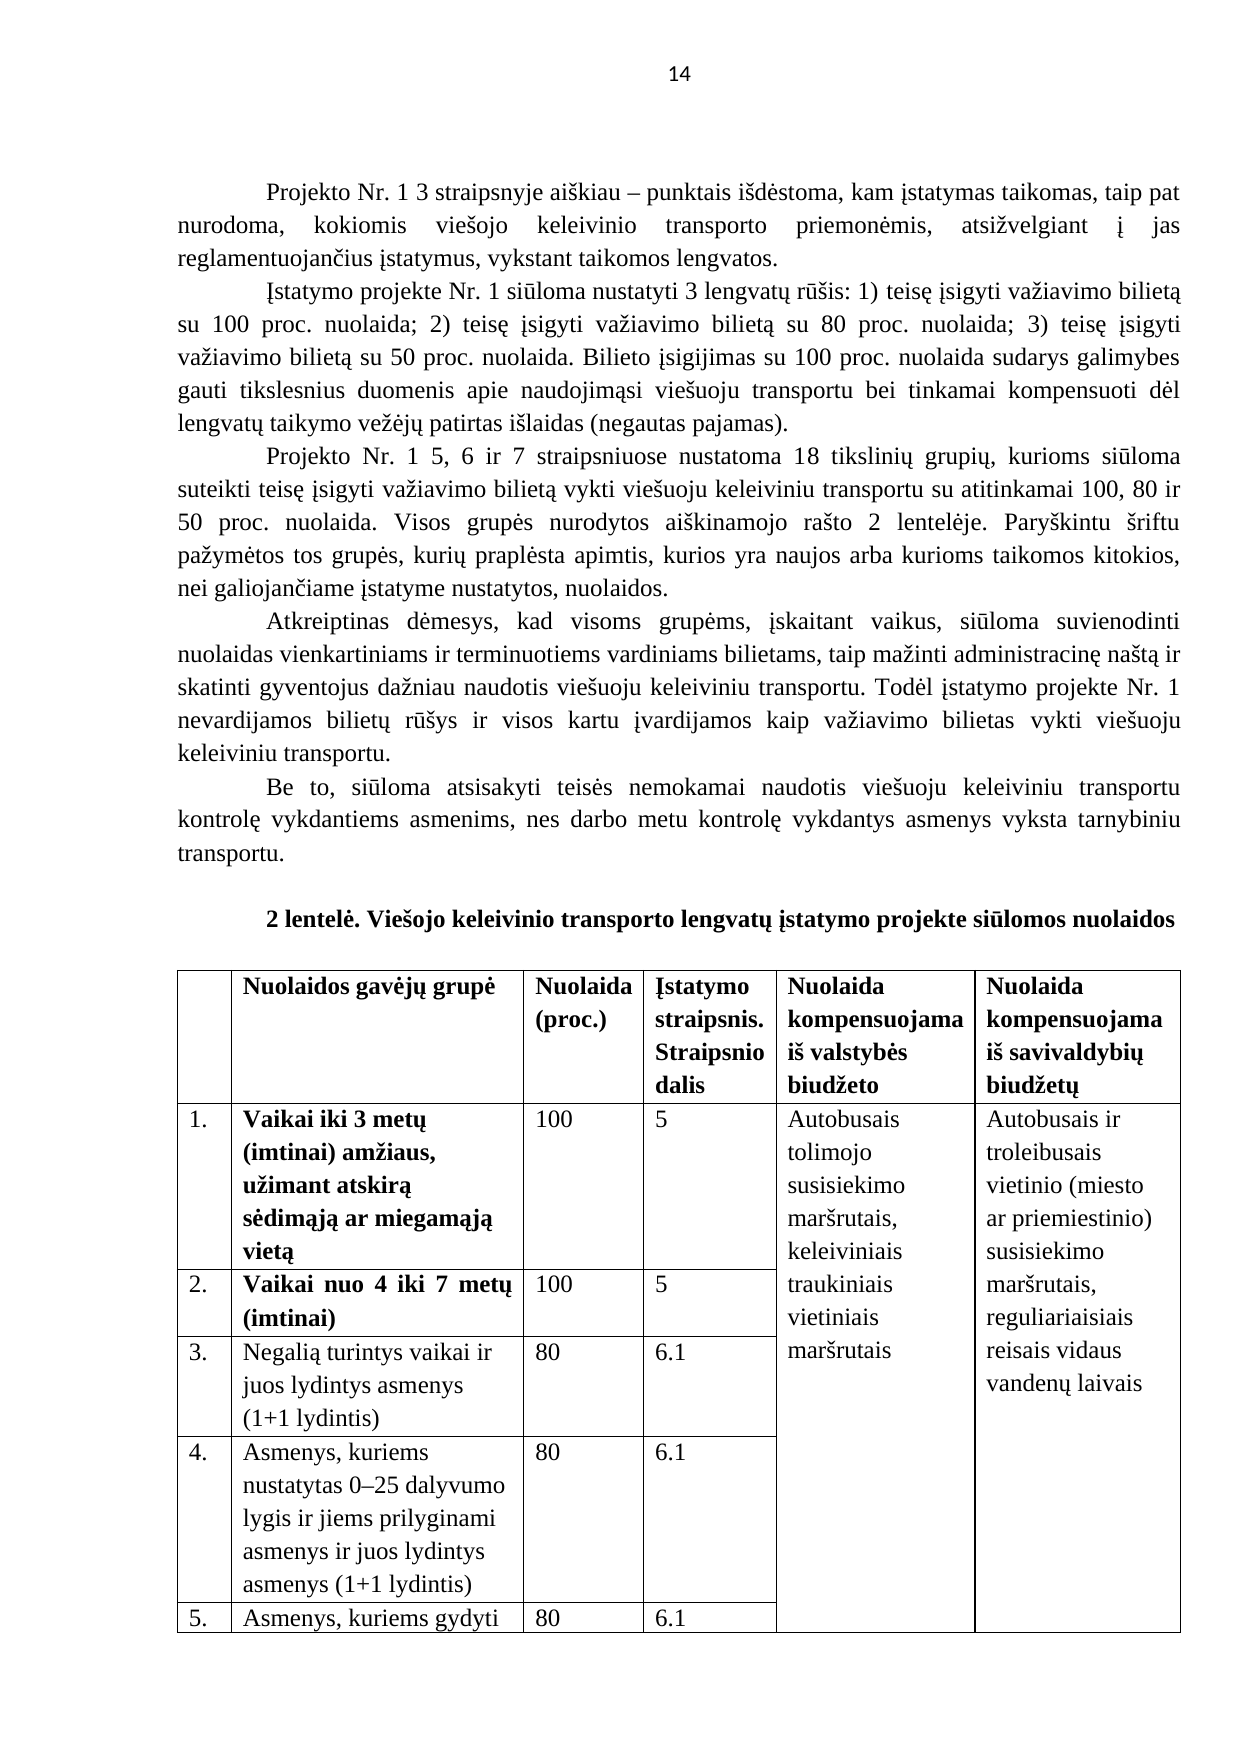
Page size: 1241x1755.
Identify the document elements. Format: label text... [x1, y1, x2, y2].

text Projekto Nr. 1 3 straipsnyje aiškiau – punktais išdėstoma, kam įstatymas taikomas, taip pat nurodoma, kokiomis viešojo keleivinio transporto priemonėmis, atsižvelgiant į jas reglamentuojančius įstatymus, vykstant taikomos lengvatos. [177, 177, 1181, 272]
text 2 lentelė. Viešojo keleivinio transporto lengvatų įstatymo projekte siūlomos nuolaidos [177, 904, 1181, 932]
table_cell 6.1 [644, 1337, 776, 1436]
table_cell 5. [178, 1603, 231, 1632]
table_cell 2. [178, 1270, 231, 1336]
table_cell Vaikai nuo 4 iki 7 metų (imtinai) [232, 1270, 523, 1336]
text Be to, siūloma atsisakyti teisės nemokamai naudotis viešuoju keleiviniu transportu kontrolę vykdantiems asmenims, nes darbo metu kontrolę vykdantys asmenys vyksta tarnybiniu transportu. [177, 772, 1181, 866]
table_cell 4. [178, 1437, 231, 1602]
table_cell 5 [644, 1270, 776, 1336]
table_header Nuolaida kompensuojama iš valstybės biudžeto [777, 971, 974, 1103]
table_cell Autobusais ir troleibusais vietinio (miesto ar priemiestinio) susisiekimo maršrutais, reguliariaisiais reisais vidaus vandenų laivais [976, 1104, 1180, 1632]
table_cell 3. [178, 1337, 231, 1436]
table_header Įstatymo straipsnis. Straipsnio dalis [644, 971, 776, 1103]
table_cell 6.1 [644, 1437, 776, 1602]
table_header [178, 971, 231, 1103]
text Projekto Nr. 1 5, 6 ir 7 straipsniuose nustatoma 18 tikslinių grupių, kurioms siūloma suteikti teisę įsigyti važiavimo bilietą vykti viešuoju keleiviniu transportu su atitinkamai 100, 80 ir 50 proc. nuolaida. Visos grupės nurodytos aiškinamojo rašto 2 lentelėje. Paryškintu šriftu pažymėtos tos grupės, kurių praplėsta apimtis, kurios yra naujos arba kurioms taikomos kitokios, nei galiojančiame įstatyme nustatytos, nuolaidos. [177, 441, 1181, 602]
table_cell 100 [524, 1270, 643, 1336]
table_cell 1. [178, 1104, 231, 1268]
table_cell 100 [524, 1104, 643, 1268]
table_header Nuolaidos gavėjų grupė [232, 971, 523, 1103]
table_cell 6.1 [644, 1603, 776, 1632]
table_header Nuolaida kompensuojama iš savivaldybių biudžetų [976, 971, 1180, 1103]
text Atkreiptinas dėmesys, kad visoms grupėms, įskaitant vaikus, siūloma suvienodinti nuolaidas vienkartiniams ir terminuotiems vardiniams bilietams, taip mažinti administracinę naštą ir skatinti gyventojus dažniau naudotis viešuoju keleiviniu transportu. Todėl įstatymo projekte Nr. 1 nevardijamos bilietų rūšys ir visos kartu įvardijamos kaip važiavimo bilietas vykti viešuoju keleiviniu transportu. [177, 606, 1181, 767]
table_cell 80 [524, 1337, 643, 1436]
table_cell Autobusais tolimojo susisiekimo maršrutais, keleiviniais traukiniais vietiniais maršrutais [777, 1104, 974, 1632]
table_cell Vaikai iki 3 metų (imtinai) amžiaus, užimant atskirą sėdimąją ar miegamąją vietą [232, 1104, 523, 1268]
table_cell Negalią turintys vaikai ir juos lydintys asmenys (1+1 lydintis) [232, 1337, 523, 1436]
table_cell Asmenys, kuriems nustatytas 0–25 dalyvumo lygis ir jiems prilyginami asmenys ir juos lydintys asmenys (1+1 lydintis) [232, 1437, 523, 1602]
table_cell 5 [644, 1104, 776, 1268]
table_cell 80 [524, 1603, 643, 1632]
table_header Nuolaida (proc.) [524, 971, 643, 1103]
table_cell Asmenys, kuriems gydyti [232, 1603, 523, 1632]
table_cell 80 [524, 1437, 643, 1602]
text Įstatymo projekte Nr. 1 siūloma nustatyti 3 lengvatų rūšis: 1) teisę įsigyti važiavimo bilietą su 100 proc. nuolaida; 2) teisę įsigyti važiavimo bilietą su 80 proc. nuolaida; 3) teisę įsigyti važiavimo bilietą su 50 proc. nuolaida. Bilieto įsigijimas su 100 proc. nuolaida sudarys galimybes gauti tikslesnius duomenis apie naudojimąsi viešuoju transportu bei tinkamai kompensuoti dėl lengvatų taikymo vežėjų patirtas išlaidas (negautas pajamas). [177, 276, 1181, 437]
